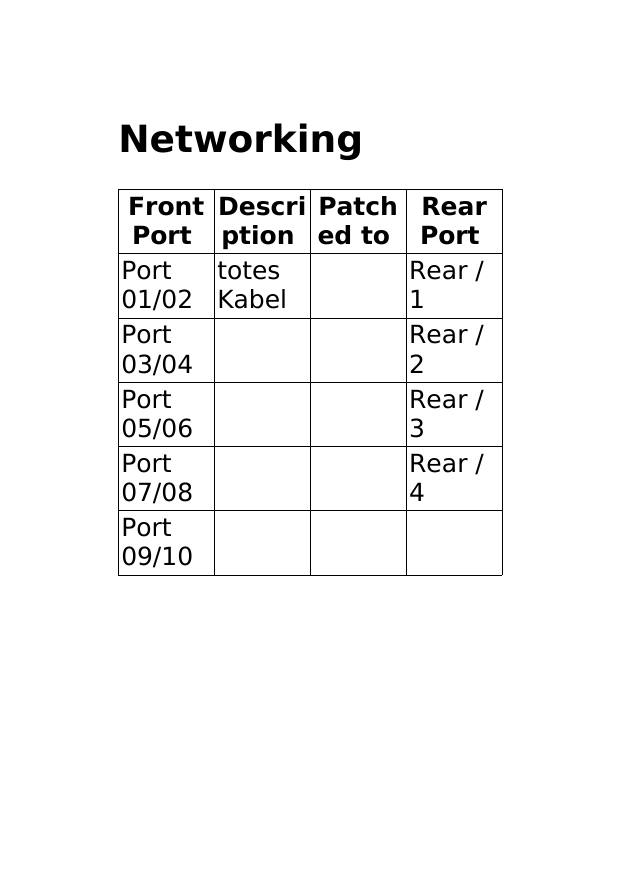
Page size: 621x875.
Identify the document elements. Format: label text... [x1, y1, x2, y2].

table_header Front Port [119, 190, 214, 253]
table_cell Port 03/04 [119, 319, 214, 382]
table_cell [407, 511, 502, 575]
table_cell totes Kabel [215, 254, 310, 318]
table_cell [311, 319, 406, 382]
table_cell Port 05/06 [119, 383, 214, 446]
subtitle Networking [118, 118, 502, 162]
table_cell [311, 383, 406, 446]
table_cell [215, 447, 310, 510]
table_cell [215, 319, 310, 382]
table_cell Rear / 4 [407, 447, 502, 510]
table_cell Port 09/10 [119, 511, 214, 575]
table_header Patched to [311, 190, 406, 253]
table_cell Rear / 2 [407, 319, 502, 382]
table_header Rear Port [407, 190, 502, 253]
table_header Description [215, 190, 310, 253]
table_cell [215, 511, 310, 575]
table_cell [215, 383, 310, 446]
table_cell Rear / 3 [407, 383, 502, 446]
table_cell [311, 447, 406, 510]
table_cell Port 07/08 [119, 447, 214, 510]
table_cell Port 01/02 [119, 254, 214, 318]
table_cell Rear / 1 [407, 254, 502, 318]
table_cell [311, 511, 406, 575]
table_cell [311, 254, 406, 318]
